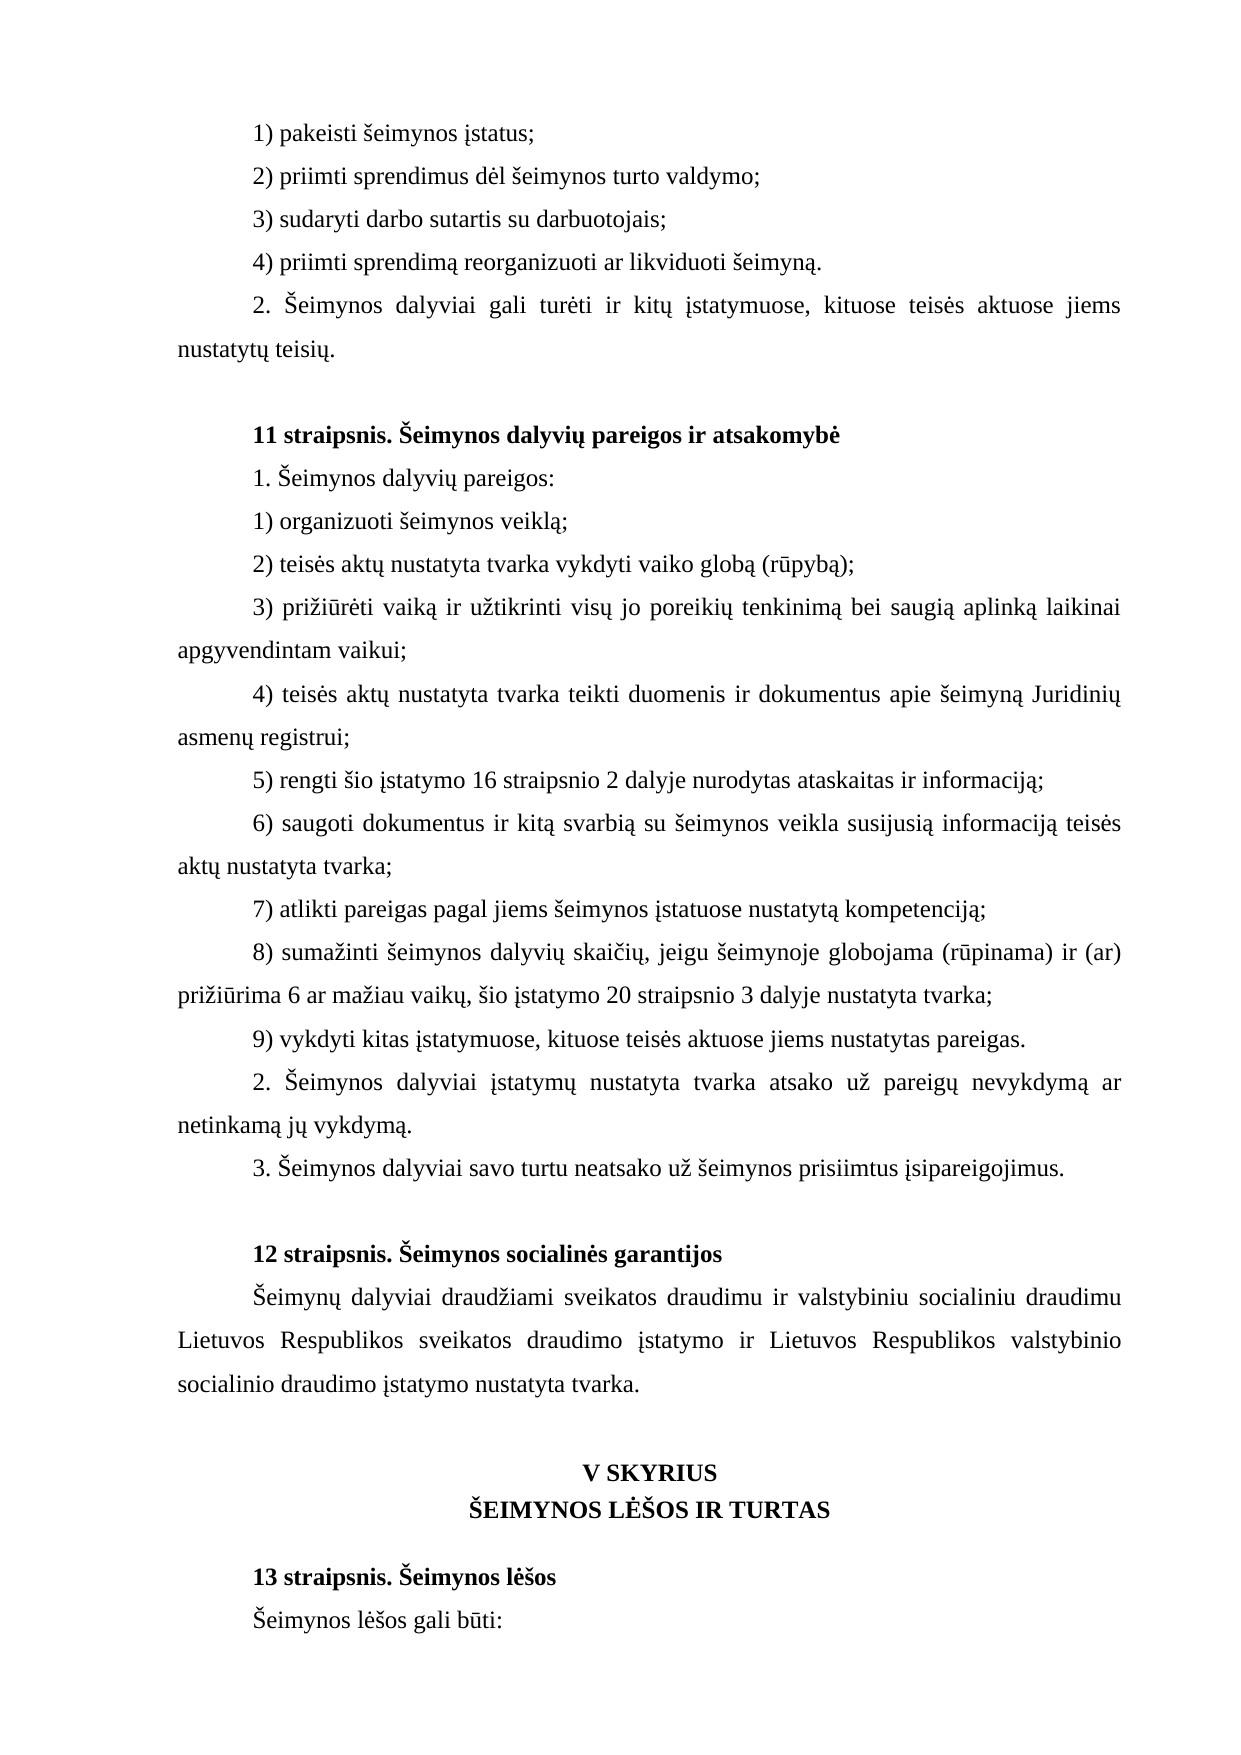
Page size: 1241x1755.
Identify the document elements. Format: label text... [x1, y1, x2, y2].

text 2) priimti sprendimus dėl šeimynos turto valdymo; [177, 161, 1122, 190]
text 4) teisės aktų nustatyta tvarka teikti duomenis ir dokumentus apie šeimyną Juridinių asmenų registrui; [177, 679, 1122, 751]
text 13 straipsnis. Šeimynos lėšos [177, 1562, 1122, 1591]
text 3) sudaryti darbo sutartis su darbuotojais; [177, 204, 1122, 233]
text 8) sumažinti šeimynos dalyvių skaičių, jeigu šeimynoje globojama (rūpinama) ir (ar) prižiūrima 6 ar mažiau vaikų, šio įstatymo 20 straipsnio 3 dalyje nustatyta tvarka; [177, 937, 1122, 1009]
text Šeimynų dalyviai draudžiami sveikatos draudimu ir valstybiniu socialiniu draudimu Lietuvos Respublikos sveikatos draudimo įstatymo ir Lietuvos Respublikos valstybinio socialinio draudimo įstatymo nustatyta tvarka. [177, 1282, 1122, 1397]
text 2) teisės aktų nustatyta tvarka vykdyti vaiko globą (rūpybą); [177, 549, 1122, 578]
text 3. Šeimynos dalyviai savo turtu neatsako už šeimynos prisiimtus įsipareigojimus. [177, 1153, 1122, 1182]
text 1. Šeimynos dalyvių pareigos: [177, 463, 1122, 492]
text Šeimynos lėšos gali būti: [177, 1605, 1122, 1634]
text 4) priimti sprendimą reorganizuoti ar likviduoti šeimyną. [177, 247, 1122, 276]
text 5) rengti šio įstatymo 16 straipsnio 2 dalyje nurodytas ataskaitas ir informaciją; [177, 765, 1122, 794]
text 1) pakeisti šeimynos įstatus; [177, 118, 1122, 147]
text 7) atlikti pareigas pagal jiems šeimynos įstatuose nustatytą kompetenciją; [177, 894, 1122, 923]
text 1) organizuoti šeimynos veiklą; [177, 506, 1122, 535]
text 2. Šeimynos dalyviai gali turėti ir kitų įstatymuose, kituose teisės aktuose jiems nustatytų teisių. [177, 291, 1122, 362]
text ŠEIMYNOS LĖŠOS IR TURTAS [177, 1487, 1122, 1524]
text 9) vykdyti kitas įstatymuose, kituose teisės aktuose jiems nustatytas pareigas. [177, 1024, 1122, 1052]
text 12 straipsnis. Šeimynos socialinės garantijos [177, 1239, 1122, 1268]
text 6) saugoti dokumentus ir kitą svarbią su šeimynos veikla susijusią informaciją teisės aktų nustatyta tvarka; [177, 808, 1122, 880]
text 11 straipsnis. Šeimynos dalyvių pareigos ir atsakomybė [177, 420, 1122, 449]
text V SKYRIUS [177, 1449, 1122, 1487]
text 3) prižiūrėti vaiką ir užtikrinti visų jo poreikių tenkinimą bei saugią aplinką laikinai apgyvendintam vaikui; [177, 592, 1122, 664]
text 2. Šeimynos dalyviai įstatymų nustatyta tvarka atsako už pareigų nevykdymą ar netinkamą jų vykdymą. [177, 1067, 1122, 1139]
